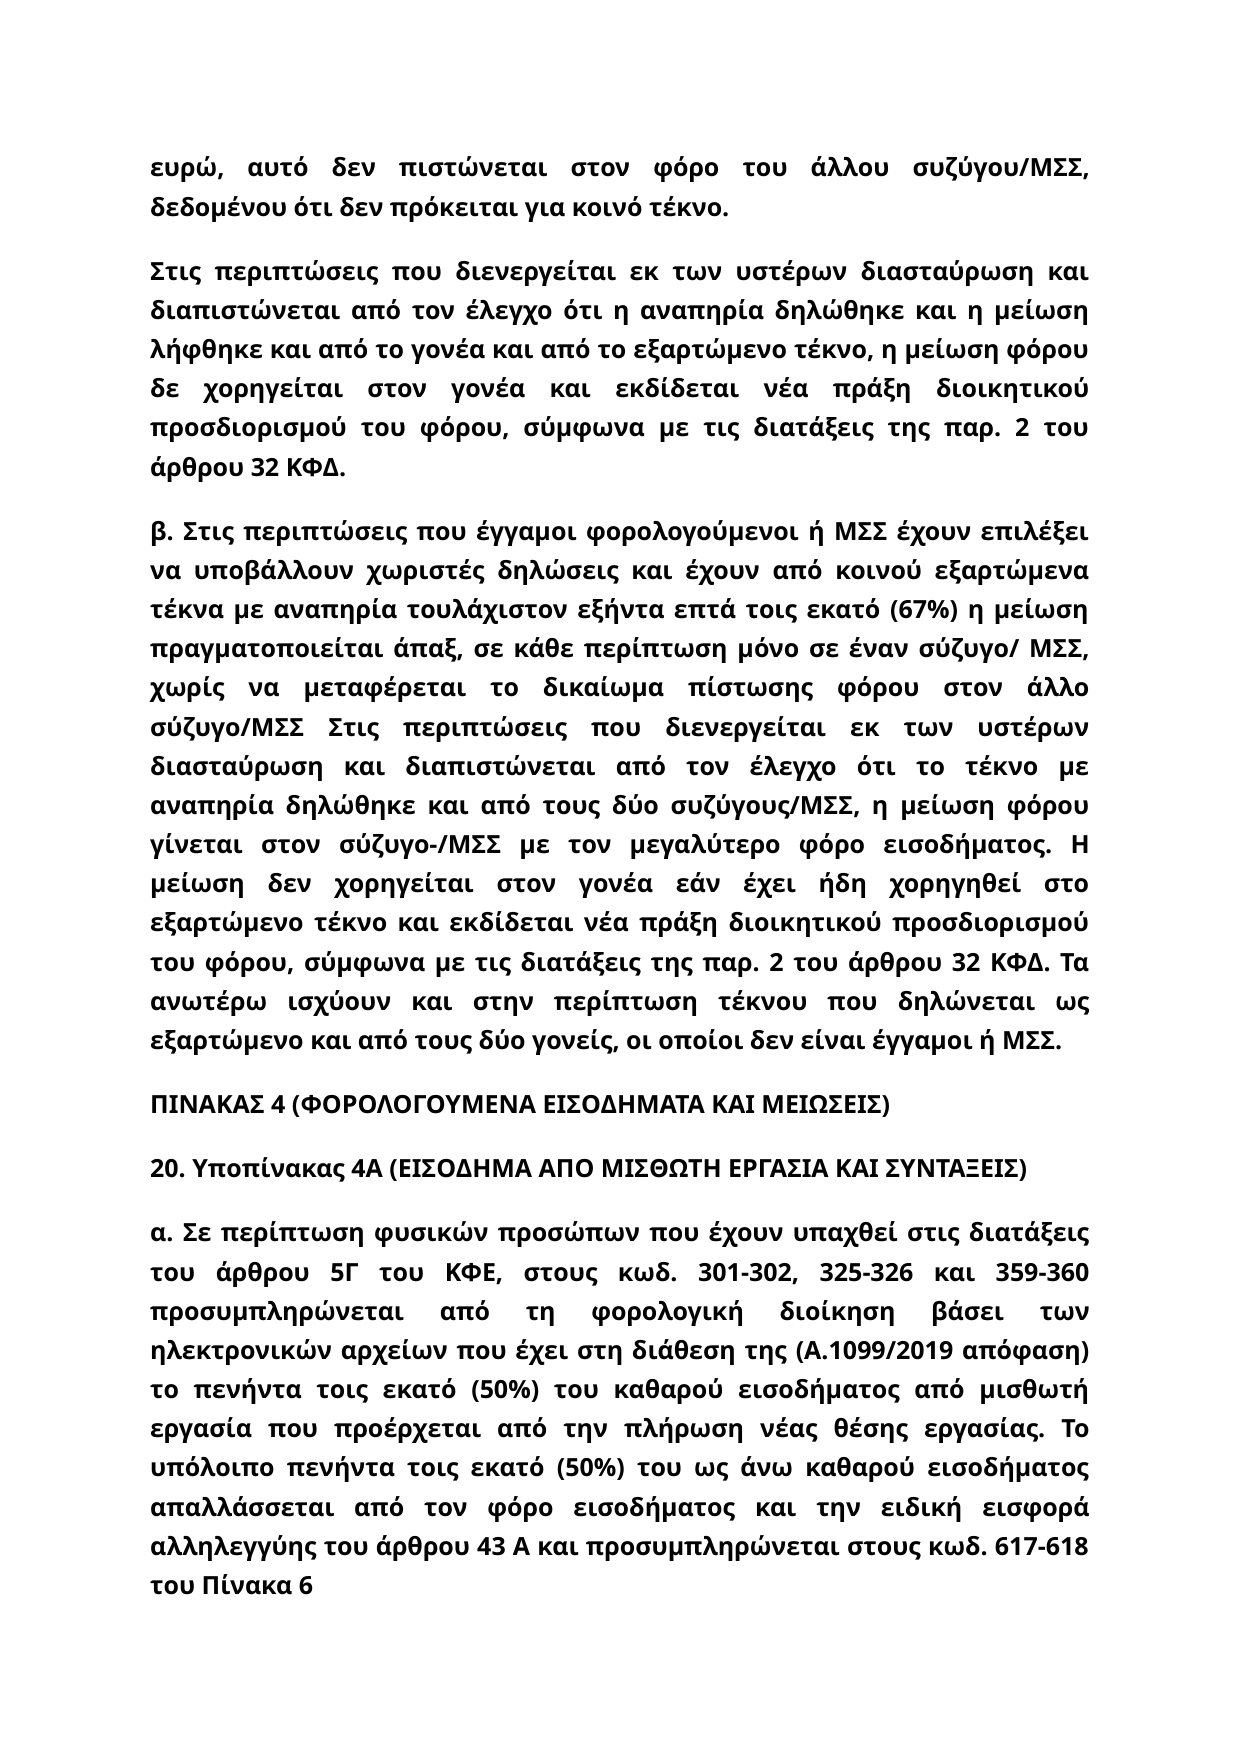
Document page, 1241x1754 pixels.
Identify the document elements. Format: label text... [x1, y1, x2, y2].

text ευρώ, αυτό δεν πιστώνεται στον φόρο του άλλου συζύγου/ΜΣΣ, δεδομένου ότι δεν πρόκειται για κοινό τέκνο. [150, 150, 1090, 223]
text 20. Υποπίνακας 4Α (ΕΙΣΟΔΗΜΑ ΑΠΟ ΜΙΣΘΩΤΗ ΕΡΓΑΣΙΑ ΚΑΙ ΣΥΝΤΑΞΕΙΣ) [150, 1151, 1090, 1185]
text ΠΙΝΑΚΑΣ 4 (ΦΟΡΟΛΟΓΟΥΜΕΝΑ ΕΙΣΟΔΗΜΑΤΑ ΚΑΙ ΜΕΙΩΣΕΙΣ) [150, 1087, 1090, 1121]
text β. Στις περιπτώσεις που έγγαμοι φορολογούμενοι ή ΜΣΣ έχουν επιλέξει να υποβάλλουν χωριστές δηλώσεις και έχουν από κοινού εξαρτώμενα τέκνα με αναπηρία τουλάχιστον εξήντα επτά τοις εκατό (67%) η μείωση πραγματοποιείται άπαξ, σε κάθε περίπτωση μόνο σε έναν σύζυγο/ ΜΣΣ, χωρίς να μεταφέρεται το δικαίωμα πίστωσης φόρου στον άλλο σύζυγο/ΜΣΣ Στις περιπτώσεις που διενεργείται εκ των υστέρων διασταύρωση και διαπιστώνεται από τον έλεγχο ότι το τέκνο με αναπηρία δηλώθηκε και από τους δύο συζύγους/ΜΣΣ, η μείωση φόρου γίνεται στον σύζυγο-/ΜΣΣ με τον μεγαλύτερο φόρο εισοδήματος. Η μείωση δεν χορηγείται στον γονέα εάν έχει ήδη χορηγηθεί στο εξαρτώμενο τέκνο και εκδίδεται νέα πράξη διοικητικού προσδιορισμού του φόρου, σύμφωνα με τις διατάξεις της παρ. 2 του άρθρου 32 ΚΦΔ. Τα ανωτέρω ισχύουν και στην περίπτωση τέκνου που δηλώνεται ως εξαρτώμενο και από τους δύο γονείς, οι οποίοι δεν είναι έγγαμοι ή ΜΣΣ. [150, 513, 1090, 1057]
text Στις περιπτώσεις που διενεργείται εκ των υστέρων διασταύρωση και διαπιστώνεται από τον έλεγχο ότι η αναπηρία δηλώθηκε και η μείωση λήφθηκε και από το γονέα και από το εξαρτώμενο τέκνο, η μείωση φόρου δε χορηγείται στον γονέα και εκδίδεται νέα πράξη διοικητικού προσδιορισμού του φόρου, σύμφωνα με τις διατάξεις της παρ. 2 του άρθρου 32 ΚΦΔ. [150, 253, 1090, 483]
text α. Σε περίπτωση φυσικών προσώπων που έχουν υπαχθεί στις διατάξεις του άρθρου 5Γ του ΚΦΕ, στους κωδ. 301-302, 325-326 και 359-360 προσυμπληρώνεται από τη φορολογική διοίκηση βάσει των ηλεκτρονικών αρχείων που έχει στη διάθεση της (Α.1099/2019 απόφαση) το πενήντα τοις εκατό (50%) του καθαρού εισοδήματος από μισθωτή εργασία που προέρχεται από την πλήρωση νέας θέσης εργασίας. Το υπόλοιπο πενήντα τοις εκατό (50%) του ως άνω καθαρού εισοδήματος απαλλάσσεται από τον φόρο εισοδήματος και την ειδική εισφορά αλληλεγγύης του άρθρου 43 Α και προσυμπληρώνεται στους κωδ. 617-618 του Πίνακα 6 [150, 1215, 1090, 1602]
